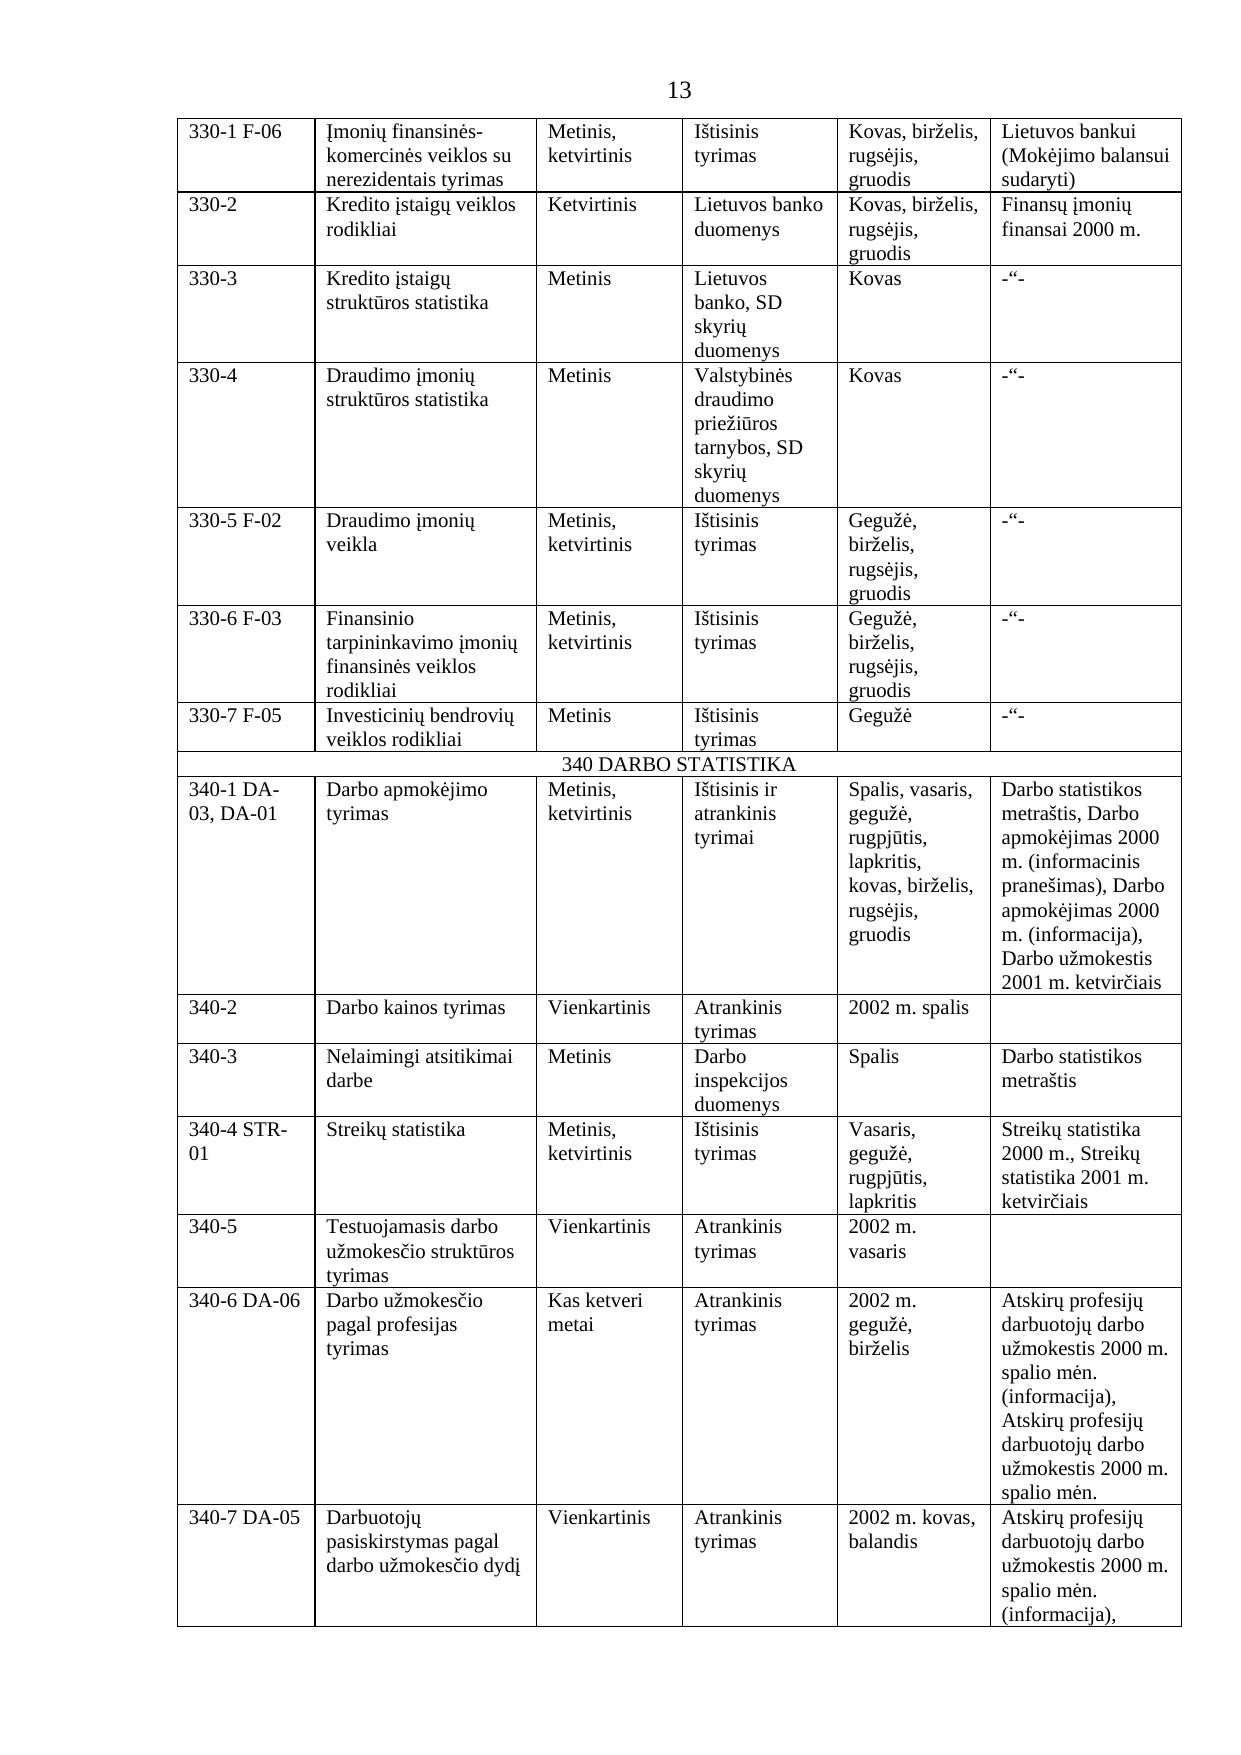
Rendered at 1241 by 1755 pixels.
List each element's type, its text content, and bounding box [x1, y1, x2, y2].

table_cell Atrankinis tyrimas [683, 995, 837, 1043]
table_cell 330-7 F-05 [178, 703, 314, 751]
table_cell Vienkartinis [537, 995, 682, 1043]
table_cell Valstybinės draudimo priežiūros tarnybos, SD skyrių duomenys [683, 363, 837, 507]
table_cell 330-5 F-02 [178, 508, 314, 604]
table_cell 2002 m. kovas, balandis [838, 1505, 990, 1626]
table_cell Metinis, ketvirtinis [537, 777, 682, 994]
table_cell Atrankinis tyrimas [683, 1215, 837, 1287]
table_cell 330-3 [178, 266, 314, 362]
table_cell Draudimo įmonių veikla [316, 508, 536, 604]
table_cell Darbo apmokėjimo tyrimas [316, 777, 536, 994]
table_cell Kovas [838, 266, 990, 362]
table_cell Gegužė [838, 703, 990, 751]
table_cell 340-5 [178, 1215, 314, 1287]
table_cell Kovas, birželis, rugsėjis, gruodis [838, 193, 990, 264]
table_cell -“- [991, 266, 1181, 362]
table_cell Ištisinis tyrimas [683, 703, 837, 751]
table_cell -“- [991, 606, 1181, 702]
table_cell Atskirų profesijų darbuotojų darbo užmokestis 2000 m. spalio mėn. (informacija), Atskirų profesijų darbuotojų darbo užmokestis 2000 m. spalio mėn. [991, 1288, 1181, 1504]
table_cell Metinis, ketvirtinis [537, 1117, 682, 1213]
table_cell 340-2 [178, 995, 314, 1043]
table_cell Ištisinis ir atrankinis tyrimai [683, 777, 837, 994]
table_cell Ketvirtinis [537, 193, 682, 264]
table_cell Spalis, vasaris, gegužė, rugpjūtis, lapkritis, kovas, birželis, rugsėjis, gruodis [838, 777, 990, 994]
table_cell -“- [991, 703, 1181, 751]
table_cell 340-6 DA-06 [178, 1288, 314, 1504]
table_cell 340-7 DA-05 [178, 1505, 314, 1626]
table_cell Vienkartinis [537, 1215, 682, 1287]
table_cell 340 DARBO STATISTIKA [178, 752, 1181, 776]
table_cell Metinis [537, 1044, 682, 1116]
table_cell Spalis [838, 1044, 990, 1116]
table_cell Darbo užmokesčio pagal profesijas tyrimas [316, 1288, 536, 1504]
table_cell 2002 m. vasaris [838, 1215, 990, 1287]
table_cell Ištisinis tyrimas [683, 119, 837, 191]
table_cell Įmonių finansinės- komercinės veiklos su nerezidentais tyrimas [316, 119, 536, 191]
table_cell Ištisinis tyrimas [683, 1117, 837, 1213]
table_cell Darbo statistikos metraštis [991, 1044, 1181, 1116]
table_cell Vasaris, gegužė, rugpjūtis, lapkritis [838, 1117, 990, 1213]
table_cell Vienkartinis [537, 1505, 682, 1626]
table_cell Metinis [537, 363, 682, 507]
table_cell -“- [991, 363, 1181, 507]
table_cell Metinis, ketvirtinis [537, 508, 682, 604]
table_cell 330-4 [178, 363, 314, 507]
table_cell -“- [991, 508, 1181, 604]
table_cell Atrankinis tyrimas [683, 1288, 837, 1504]
table_cell Ištisinis tyrimas [683, 508, 837, 604]
table_cell Atskirų profesijų darbuotojų darbo užmokestis 2000 m. spalio mėn. (informacija), [991, 1505, 1181, 1626]
table_cell Darbo inspekcijos duomenys [683, 1044, 837, 1116]
table_cell Kredito įstaigų struktūros statistika [316, 266, 536, 362]
table_cell [991, 995, 1181, 1043]
table_cell Lietuvos bankui (Mokėjimo balansui sudaryti) [991, 119, 1181, 191]
table_cell Metinis [537, 266, 682, 362]
table_cell Finansų įmonių finansai 2000 m. [991, 193, 1181, 264]
table_cell Darbo statistikos metraštis, Darbo apmokėjimas 2000 m. (informacinis pranešimas), Darbo apmokėjimas 2000 m. (informacija), Darbo užmokestis 2001 m. ketvirčiais [991, 777, 1181, 994]
table_cell Gegužė, birželis, rugsėjis, gruodis [838, 508, 990, 604]
table_cell 330-2 [178, 193, 314, 264]
table_cell Kredito įstaigų veiklos rodikliai [316, 193, 536, 264]
table_cell 2002 m. spalis [838, 995, 990, 1043]
table_cell Lietuvos banko, SD skyrių duomenys [683, 266, 837, 362]
table_cell Streikų statistika 2000 m., Streikų statistika 2001 m. ketvirčiais [991, 1117, 1181, 1213]
table_cell Kovas [838, 363, 990, 507]
table_cell Atrankinis tyrimas [683, 1505, 837, 1626]
table_cell Ištisinis tyrimas [683, 606, 837, 702]
table_cell Metinis, ketvirtinis [537, 119, 682, 191]
table_cell 340-3 [178, 1044, 314, 1116]
table_cell Investicinių bendrovių veiklos rodikliai [316, 703, 536, 751]
table_cell 2002 m. gegužė, birželis [838, 1288, 990, 1504]
table_cell Darbo kainos tyrimas [316, 995, 536, 1043]
table_cell Kovas, birželis, rugsėjis, gruodis [838, 119, 990, 191]
table_cell Kas ketveri metai [537, 1288, 682, 1504]
table_cell Testuojamasis darbo užmokesčio struktūros tyrimas [316, 1215, 536, 1287]
table_cell 340-1 DA-03, DA-01 [178, 777, 314, 994]
table_cell 340-4 STR-01 [178, 1117, 314, 1213]
table_cell Metinis, ketvirtinis [537, 606, 682, 702]
table_cell Lietuvos banko duomenys [683, 193, 837, 264]
table_cell [991, 1215, 1181, 1287]
table_cell Metinis [537, 703, 682, 751]
table_cell Darbuotojų pasiskirstymas pagal darbo užmokesčio dydį [316, 1505, 536, 1626]
table_cell Gegužė, birželis, rugsėjis, gruodis [838, 606, 990, 702]
table_cell Finansinio tarpininkavimo įmonių finansinės veiklos rodikliai [316, 606, 536, 702]
table_cell Draudimo įmonių struktūros statistika [316, 363, 536, 507]
table_cell 330-1 F-06 [178, 119, 314, 191]
table_cell Streikų statistika [316, 1117, 536, 1213]
table_cell 330-6 F-03 [178, 606, 314, 702]
table_cell Nelaimingi atsitikimai darbe [316, 1044, 536, 1116]
